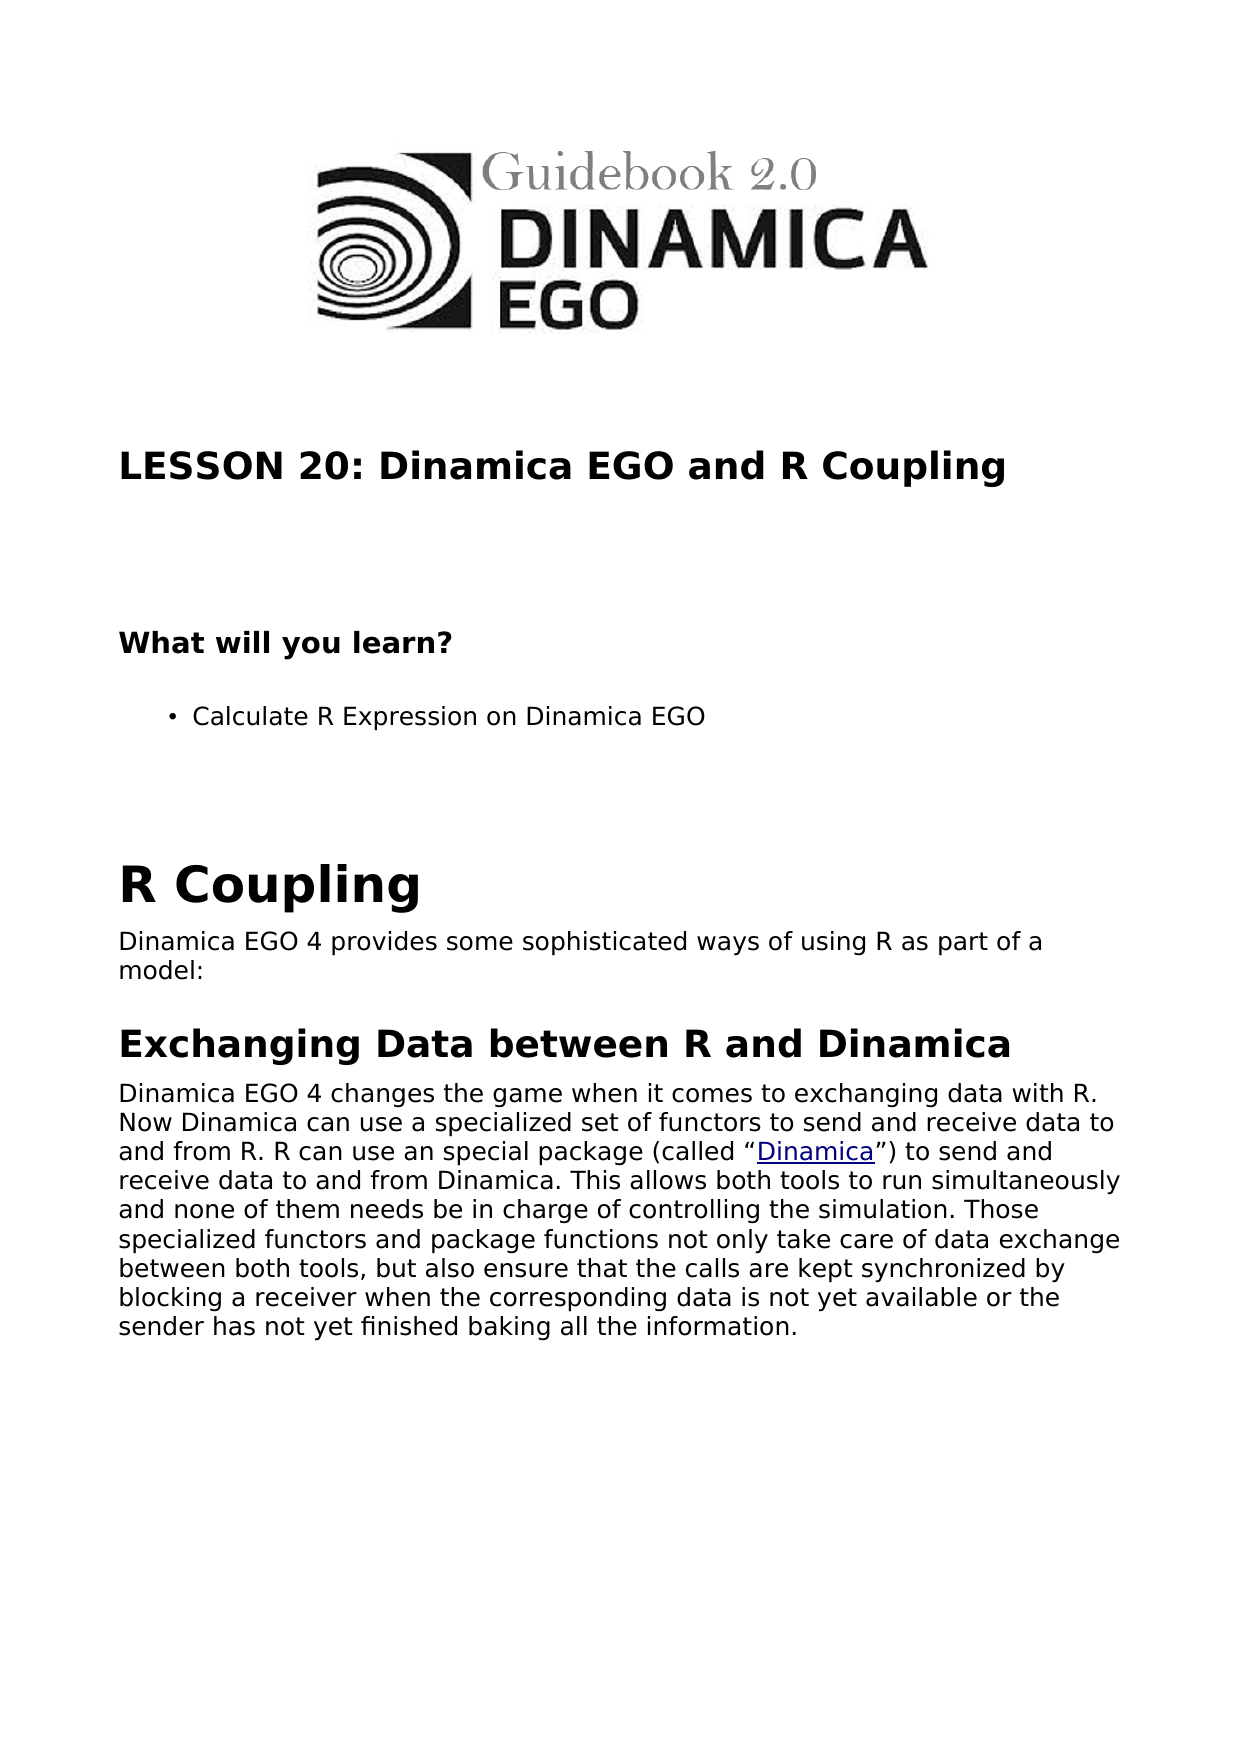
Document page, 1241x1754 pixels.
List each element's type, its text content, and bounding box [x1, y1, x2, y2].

picture [307, 118, 933, 350]
text Dinamica EGO 4 provides some sophisticated ways of using R as part of a model: [118, 927, 1122, 985]
subtitle R Coupling [118, 856, 1122, 914]
list Calculate R Expression on Dinamica EGO [177, 702, 1122, 731]
subtitle What will you learn? [118, 626, 1122, 660]
subtitle Exchanging Data between R and Dinamica [118, 1023, 1122, 1066]
subtitle LESSON 20: Dinamica EGO and R Coupling [118, 445, 1122, 489]
text Dinamica EGO 4 changes the game when it comes to exchanging data with R. Now Dinamica can use a specialized set of functors to send and receive data to and from R. R can use an special package (called “Dinamica”) to send and receive data to and from Dinamica. This allows both tools to run simultaneously and none of them needs be in charge of controlling the simulation. Those specialized functors and package functions not only take care of data exchange between both tools, but also ensure that the calls are kept synchronized by blocking a receiver when the corresponding data is not yet available or the sender has not yet finished baking all the information. [118, 1079, 1122, 1341]
